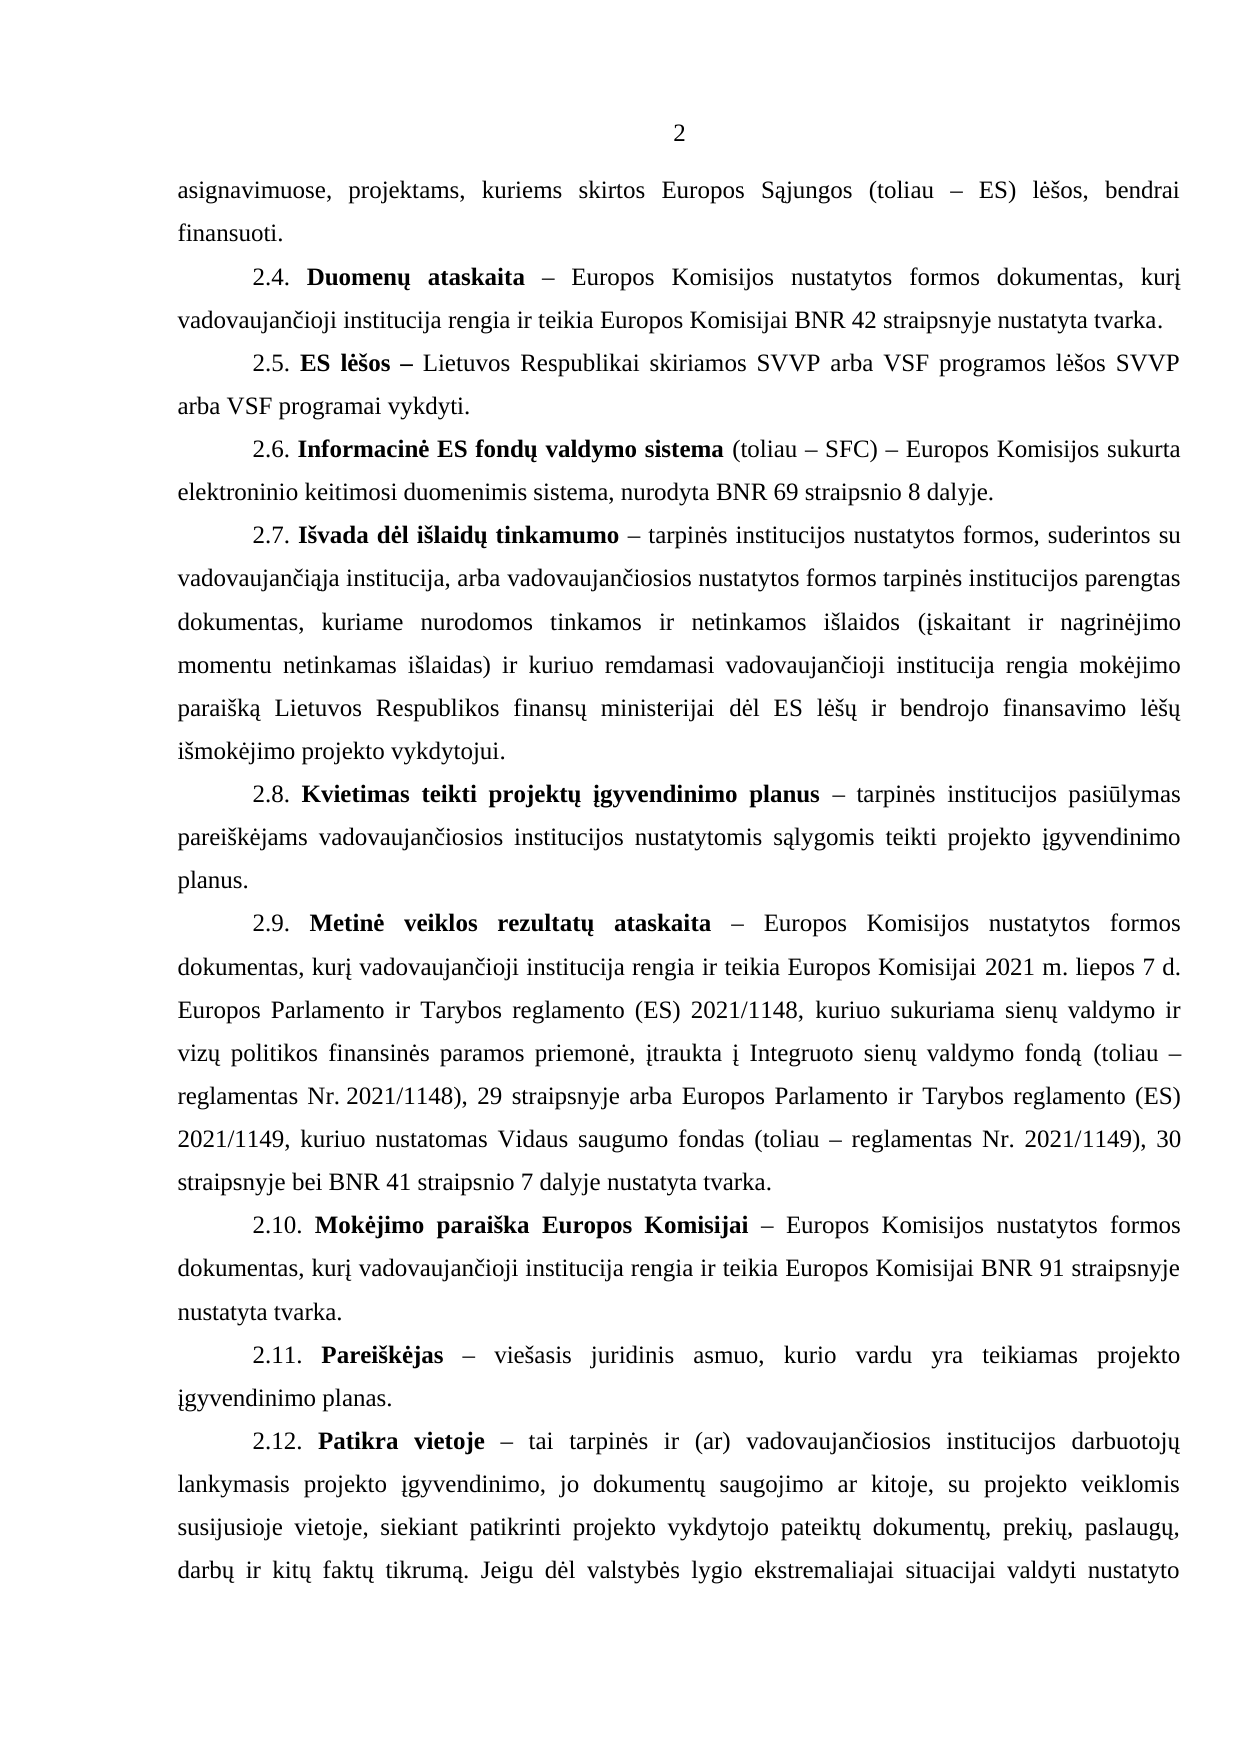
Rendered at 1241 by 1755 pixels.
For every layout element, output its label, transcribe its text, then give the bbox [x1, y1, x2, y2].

text asignavimuose, projektams, kuriems skirtos Europos Sąjungos (toliau – ES) lėšos, bendrai finansuoti. [177, 175, 1181, 247]
text 2.8. Kvietimas teikti projektų įgyvendinimo planus – tarpinės institucijos pasiūlymas pareiškėjams vadovaujančiosios institucijos nustatytomis sąlygomis teikti projekto įgyvendinimo planus. [177, 779, 1181, 894]
text 2.4. Duomenų ataskaita – Europos Komisijos nustatytos formos dokumentas, kurį vadovaujančioji institucija rengia ir teikia Europos Komisijai BNR 42 straipsnyje nustatyta tvarka. [177, 262, 1181, 333]
text 2.6. Informacinė ES fondų valdymo sistema (toliau – SFC) – Europos Komisijos sukurta elektroninio keitimosi duomenimis sistema, nurodyta BNR 69 straipsnio 8 dalyje. [177, 434, 1181, 506]
text 2.9. Metinė veiklos rezultatų ataskaita – Europos Komisijos nustatytos formos dokumentas, kurį vadovaujančioji institucija rengia ir teikia Europos Komisijai 2021 m. liepos 7 d. Europos Parlamento ir Tarybos reglamento (ES) 2021/1148, kuriuo sukuriama sienų valdymo ir vizų politikos finansinės paramos priemonė, įtraukta į Integruoto sienų valdymo fondą (toliau – reglamentas Nr. 2021/1148), 29 straipsnyje arba Europos Parlamento ir Tarybos reglamento (ES) 2021/1149, kuriuo nustatomas Vidaus saugumo fondas (toliau – reglamentas Nr. 2021/1149), 30 straipsnyje bei BNR 41 straipsnio 7 dalyje nustatyta tvarka. [177, 908, 1181, 1196]
text 2.5. ES lėšos – Lietuvos Respublikai skiriamos SVVP arba VSF programos lėšos SVVP arba VSF programai vykdyti. [177, 348, 1181, 420]
text 2.10. Mokėjimo paraiška Europos Komisijai – Europos Komisijos nustatytos formos dokumentas, kurį vadovaujančioji institucija rengia ir teikia Europos Komisijai BNR 91 straipsnyje nustatyta tvarka. [177, 1210, 1181, 1325]
text 2.12. Patikra vietoje – tai tarpinės ir (ar) vadovaujančiosios institucijos darbuotojų lankymasis projekto įgyvendinimo, jo dokumentų saugojimo ar kitoje, su projekto veiklomis susijusioje vietoje, siekiant patikrinti projekto vykdytojo pateiktų dokumentų, prekių, paslaugų, darbų ir kitų faktų tikrumą. Jeigu dėl valstybės lygio ekstremaliajai situacijai valdyti nustatyto [177, 1426, 1181, 1584]
text 2.7. Išvada dėl išlaidų tinkamumo – tarpinės institucijos nustatytos formos, suderintos su vadovaujančiąja institucija, arba vadovaujančiosios nustatytos formos tarpinės institucijos parengtas dokumentas, kuriame nurodomos tinkamos ir netinkamos išlaidos (įskaitant ir nagrinėjimo momentu netinkamas išlaidas) ir kuriuo remdamasi vadovaujančioji institucija rengia mokėjimo paraišką Lietuvos Respublikos finansų ministerijai dėl ES lėšų ir bendrojo finansavimo lėšų išmokėjimo projekto vykdytojui. [177, 520, 1181, 765]
text 2.11. Pareiškėjas – viešasis juridinis asmuo, kurio vardu yra teikiamas projekto įgyvendinimo planas. [177, 1340, 1181, 1412]
